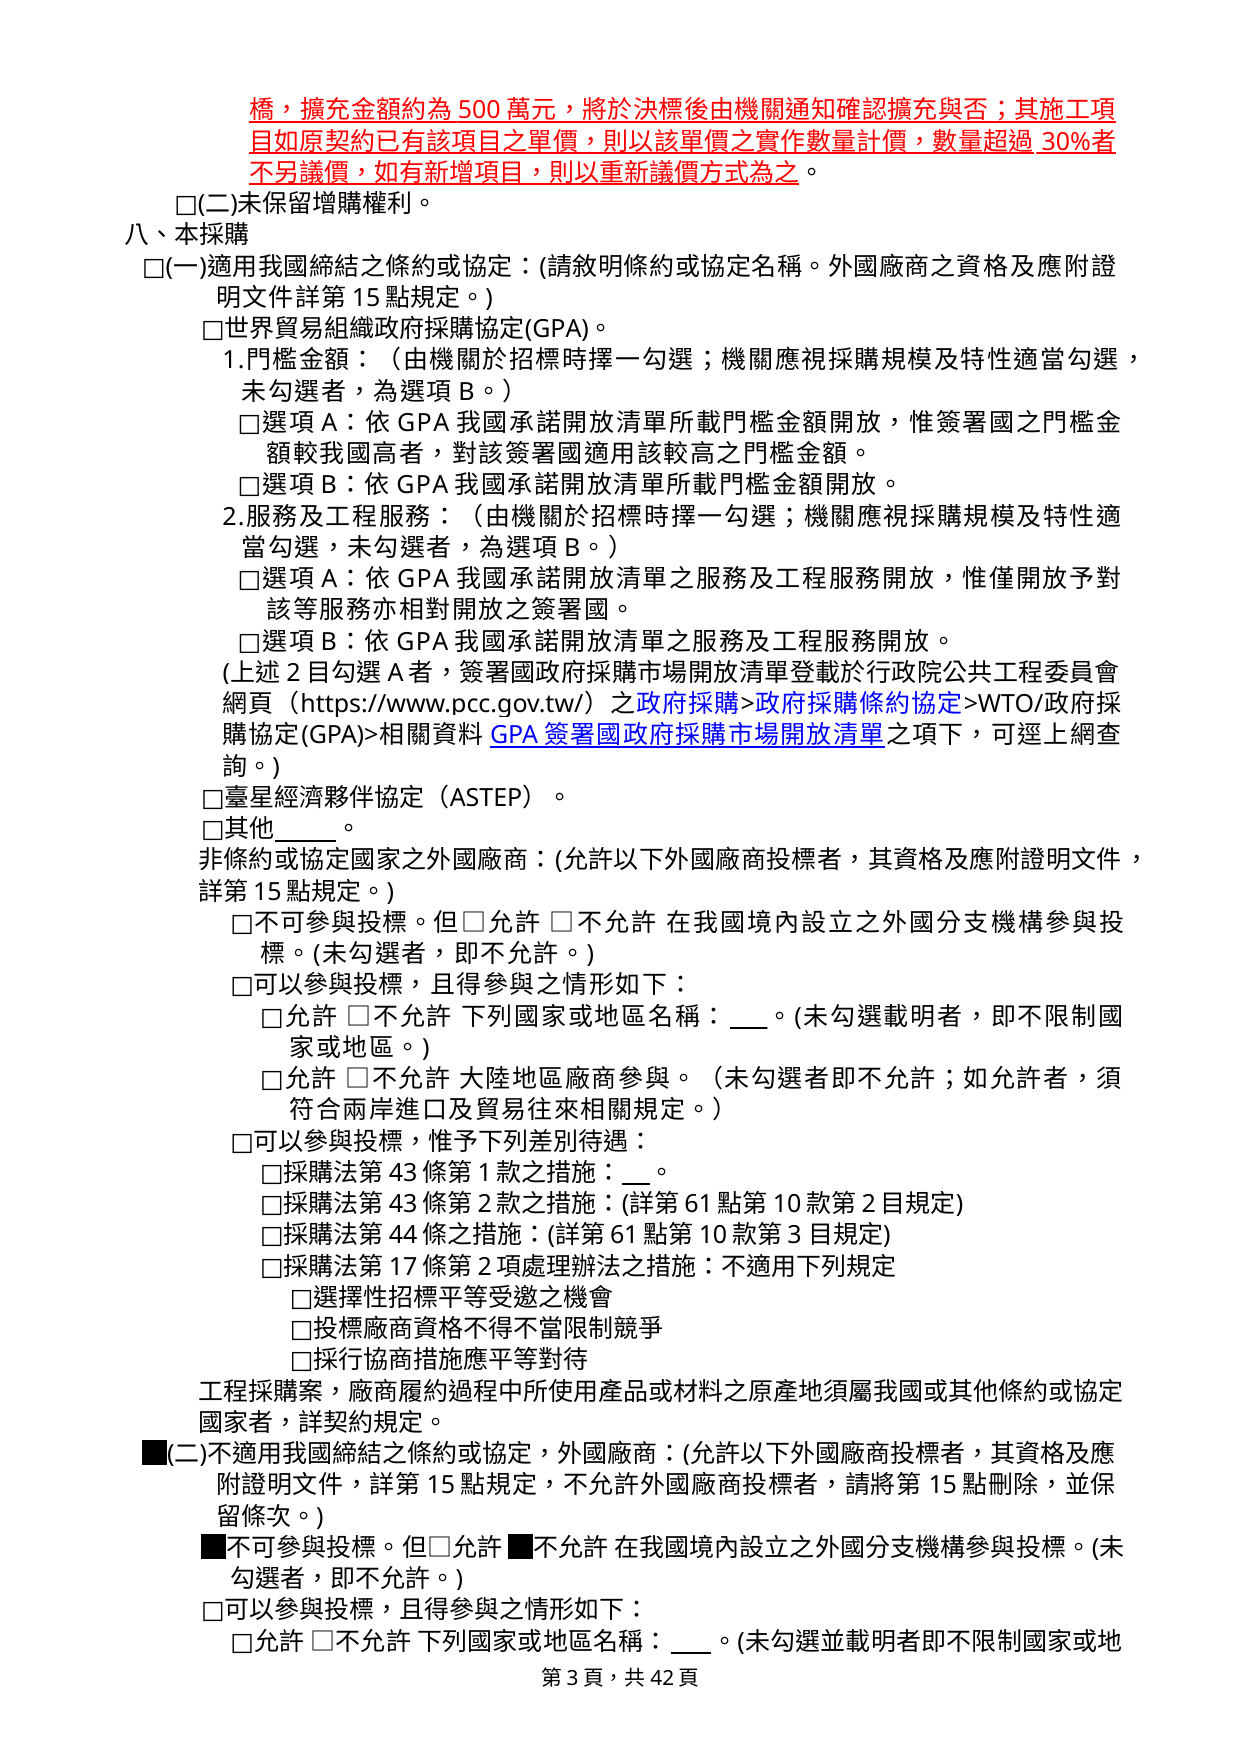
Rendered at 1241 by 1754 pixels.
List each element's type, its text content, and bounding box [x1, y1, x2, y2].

text 非條約或協定國家之外國廠商：(允許以下外國廠商投標者，其資格及應附證明文件，詳第15點規定。) [198, 844, 1124, 906]
text □可以參與投標，惟予下列差別待遇： [230, 1125, 1124, 1156]
text █(二)不適用我國締結之條約或協定，外國廠商：(允許以下外國廠商投標者，其資格及應附證明文件，詳第15點規定，不允許外國廠商投標者，請將第15點刪除，並保留條次。) [142, 1438, 1116, 1531]
text □其他 。 [201, 813, 1124, 844]
text □選項A：依GPA我國承諾開放清單之服務及工程服務開放，惟僅開放予對該等服務亦相對開放之簽署國。 [237, 563, 1122, 625]
text □允許 □不允許 大陸地區廠商參與。（未勾選者即不允許；如允許者，須符合兩岸進口及貿易往來相關規定。） [260, 1063, 1124, 1125]
text 2.服務及工程服務：（由機關於招標時擇一勾選；機關應視採購規模及特性適當勾選，未勾選者，為選項B。） [222, 500, 1122, 563]
text □可以參與投標，且得參與之情形如下： [201, 1594, 1124, 1625]
text □允許 □不允許 下列國家或地區名稱： 。(未勾選並載明者即不限制國家或地 [230, 1625, 1124, 1656]
text □可以參與投標，且得參與之情形如下： [230, 969, 1124, 1000]
text □採購法第43條第1款之措施： 。 [260, 1156, 1124, 1188]
text □不可參與投標。但□允許 □不允許 在我國境內設立之外國分支機構參與投標。(未勾選者，即不允許。) [230, 906, 1124, 969]
text (上述2目勾選A者，簽署國政府採購市場開放清單登載於行政院公共工程委員會網頁（https://www.pcc.gov.tw/）之政府採購>政府採購條約協定>WTO/政府採購協定(GPA)>相關資料GPA簽署國政府採購市場開放清單之項下，可逕上網查詢。) [222, 656, 1122, 781]
text □世界貿易組織政府採購協定(GPA)。 [201, 313, 1124, 344]
text □選擇性招標平等受邀之機會 [289, 1281, 1124, 1313]
text □允許 □不允許 下列國家或地區名稱： 。(未勾選載明者，即不限制國家或地區。) [260, 1000, 1124, 1063]
text □採購法第43條第2款之措施：(詳第61點第10款第2目規定) [260, 1188, 1124, 1219]
text █不可參與投標。但□允許 █不允許 在我國境內設立之外國分支機構參與投標。(未勾選者，即不允許。) [201, 1531, 1124, 1594]
text 橋，擴充金額約為500萬元，將於決標後由機關通知確認擴充與否；其施工項目如原契約已有該項目之單價，則以該單價之實作數量計價，數量超過30%者不另議價，如有新增項目，則以重新議價方式為之。 [174, 94, 1116, 188]
text □採行協商措施應平等對待 [289, 1344, 1124, 1375]
text □投標廠商資格不得不當限制競爭 [289, 1313, 1124, 1344]
text □採購法第44條之措施：(詳第61點第10款第3目規定) [260, 1219, 1124, 1250]
text □(一)適用我國締結之條約或協定：(請敘明條約或協定名稱。外國廠商之資格及應附證明文件詳第15點規定。) [142, 250, 1116, 313]
text □採購法第17條第2項處理辦法之措施：不適用下列規定 [260, 1250, 1124, 1281]
text □臺星經濟夥伴協定（ASTEP）。 [201, 781, 1124, 813]
text 工程採購案，廠商履約過程中所使用產品或材料之原產地須屬我國或其他條約或協定國家者，詳契約規定。 [198, 1375, 1124, 1438]
text □選項A：依GPA我國承諾開放清單所載門檻金額開放，惟簽署國之門檻金額較我國高者，對該簽署國適用該較高之門檻金額。 [237, 406, 1122, 469]
text □(二)未保留增購權利。 [174, 188, 1116, 219]
text □選項B：依GPA我國承諾開放清單所載門檻金額開放。 [237, 469, 1122, 500]
text □選項B：依GPA我國承諾開放清單之服務及工程服務開放。 [237, 625, 1122, 656]
text 八、本採購 [124, 219, 1116, 250]
text 1.門檻金額：（由機關於招標時擇一勾選；機關應視採購規模及特性適當勾選，未勾選者，為選項B。） [222, 344, 1122, 406]
